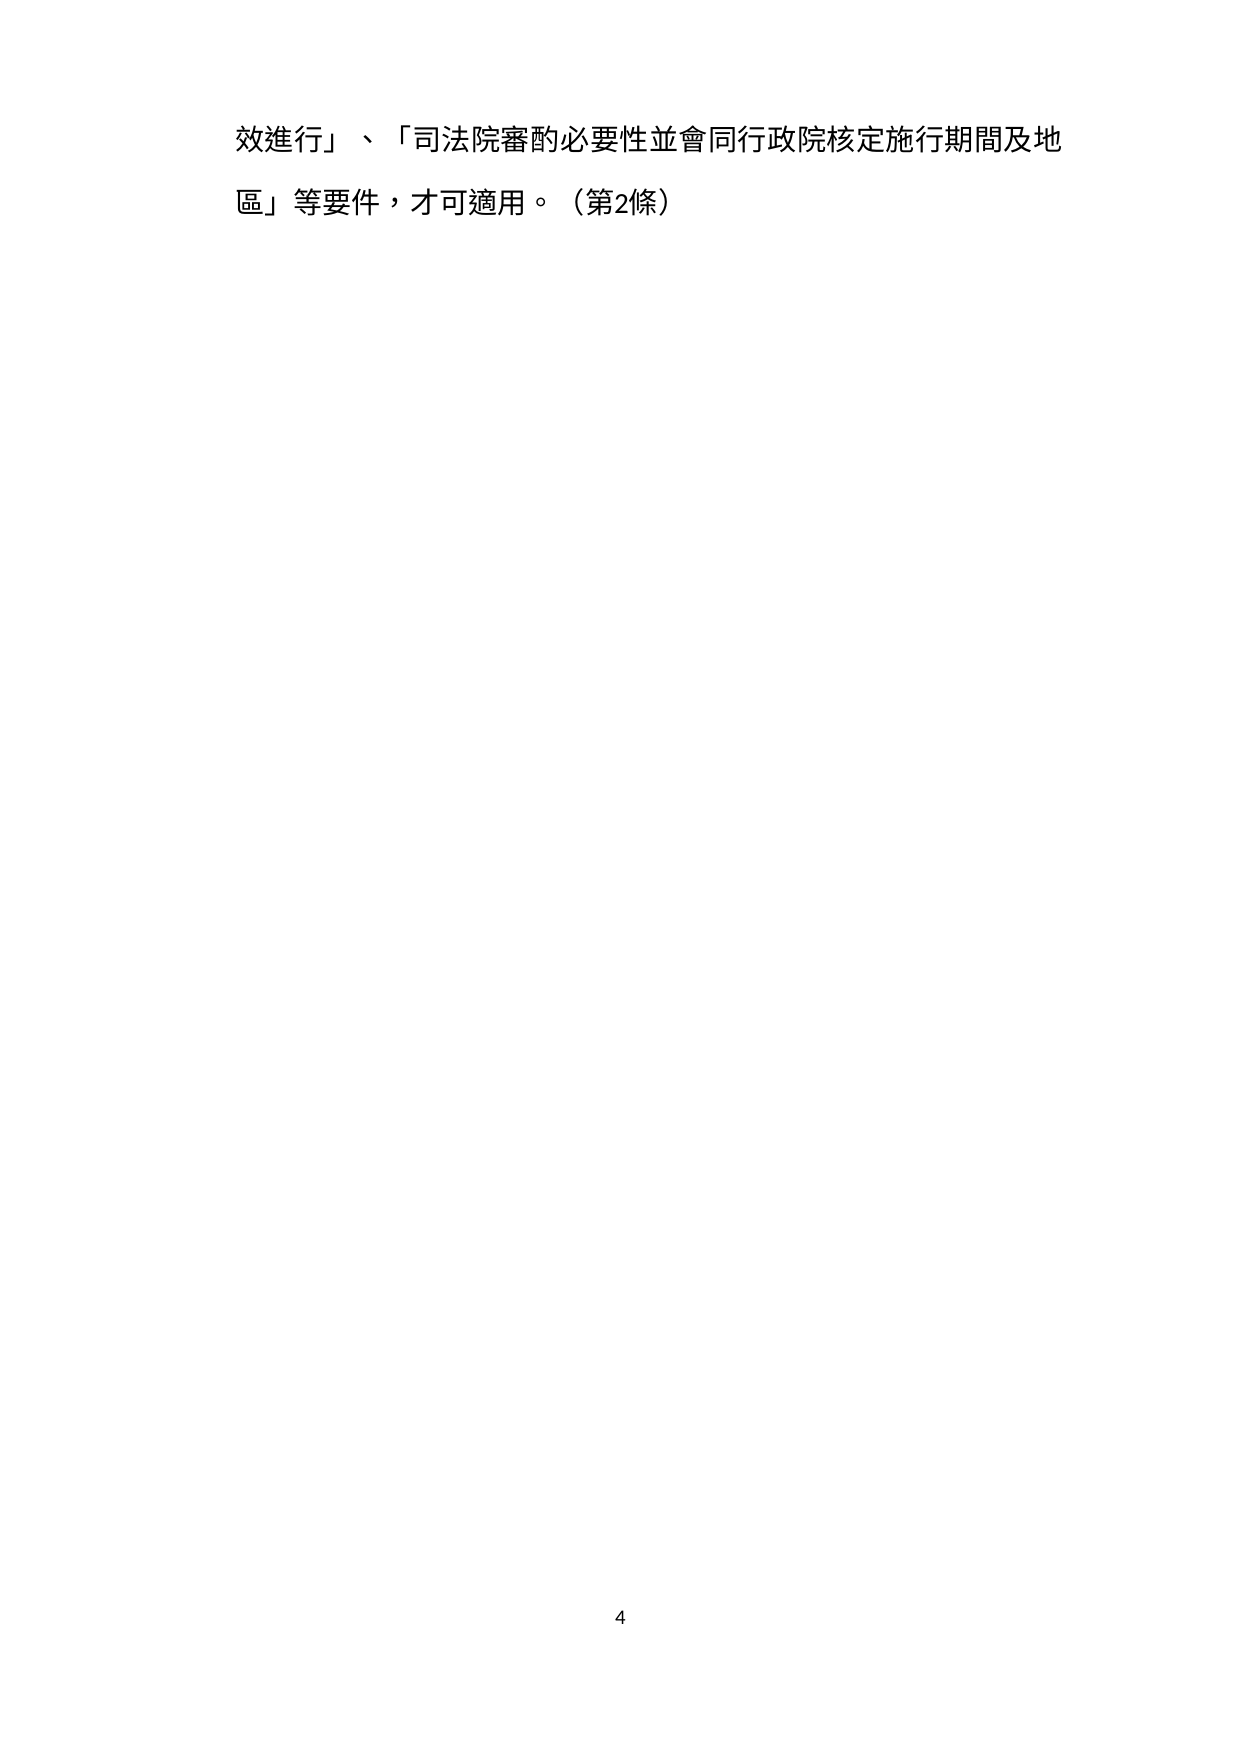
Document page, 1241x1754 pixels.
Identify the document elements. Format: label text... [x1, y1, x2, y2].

text 效進行」、「司法院審酌必要性並會同行政院核定施行期間及地區」等要件，才可適用。（第2條） [235, 96, 1063, 221]
